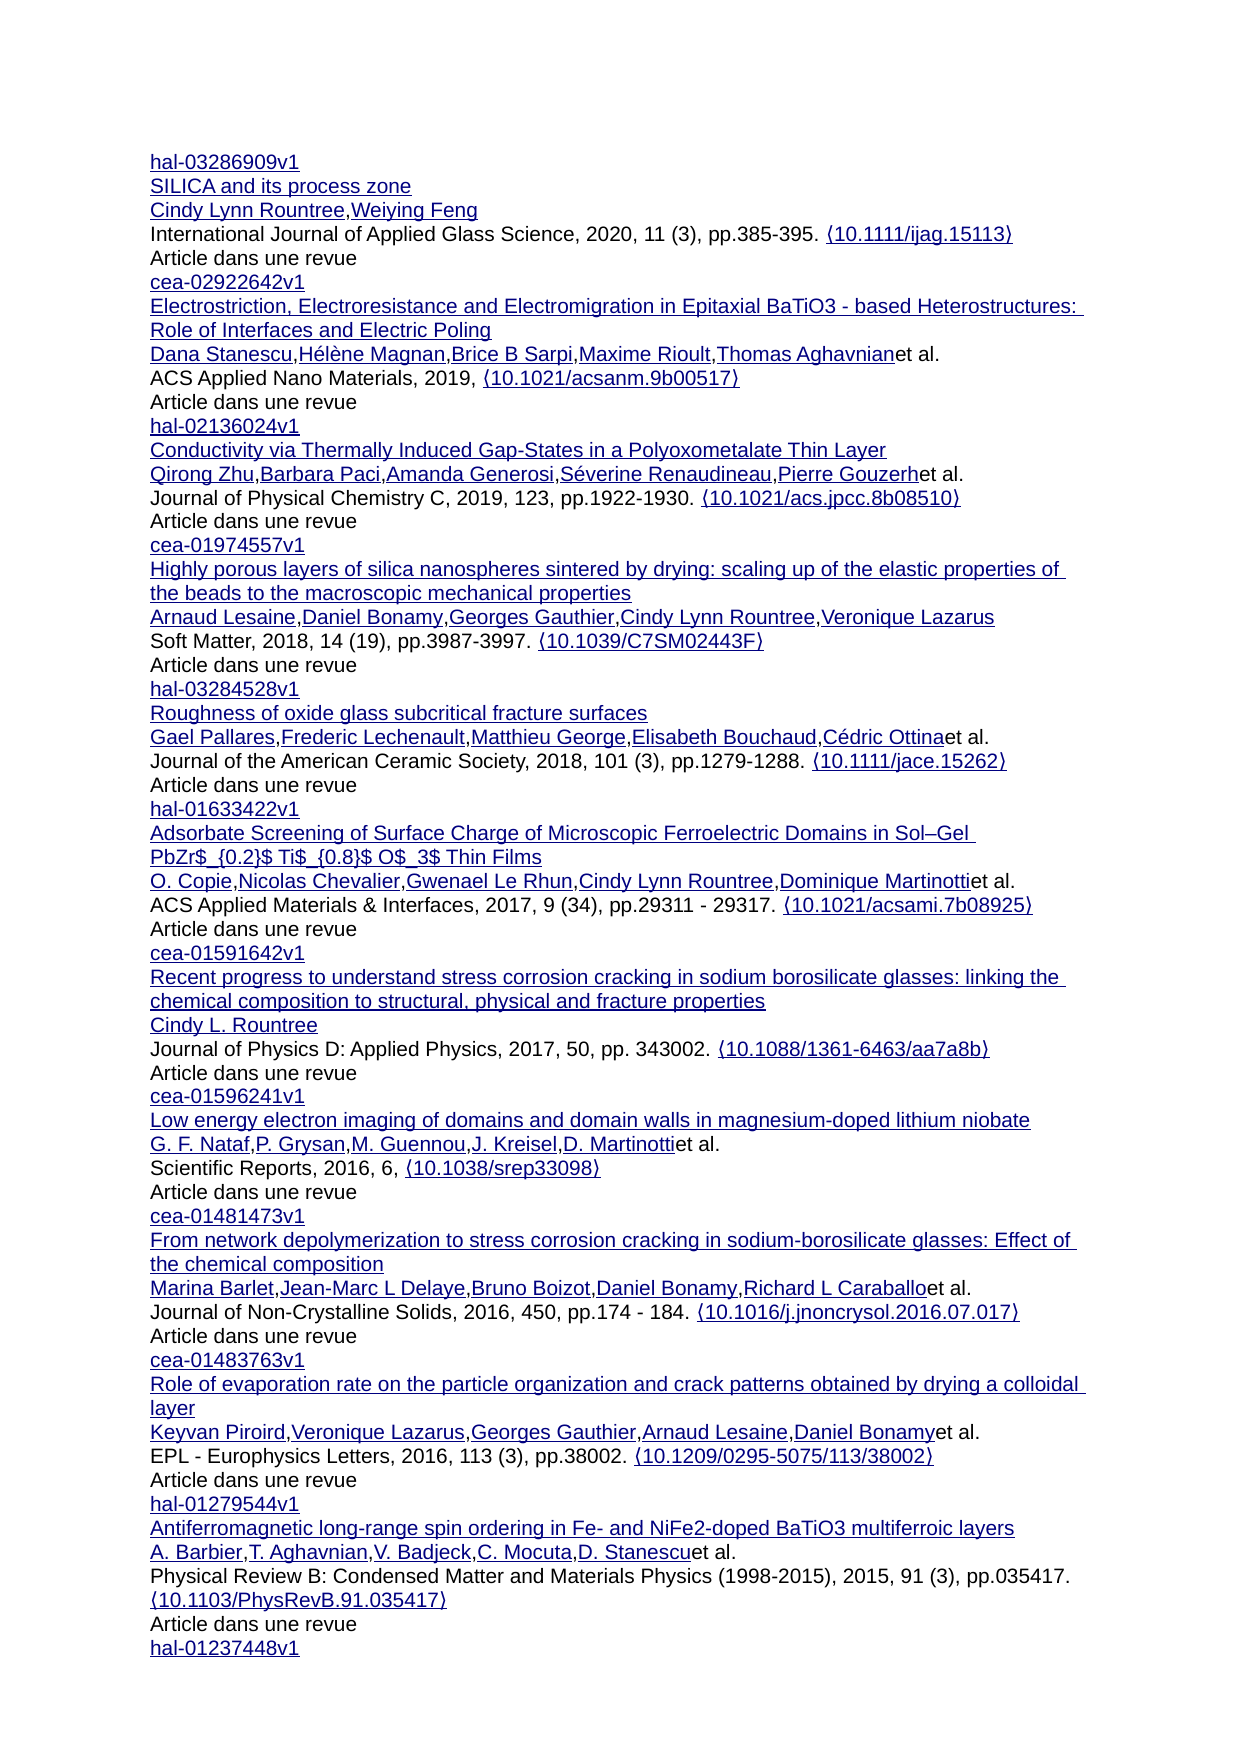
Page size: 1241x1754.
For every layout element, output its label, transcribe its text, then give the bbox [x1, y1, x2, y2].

table_cell Antiferromagnetic long-range spin ordering in Fe- and NiFe2-doped BaTiO3 multiferroic layers A. Barbier,T. Aghavnian,V. Badjeck,C. Mocuta,D. Stanescuet al. Physical Review B: Condensed Matter and Materials Physics (1998-2015), 2015, 91 (3), pp.035417. ⟨10.1103/PhysRevB.91.035417⟩ Article dans une revue hal-01237448v1 [150, 1516, 1090, 1659]
table_cell Role of evaporation rate on the particle organization and crack patterns obtained by drying a colloidal layer Keyvan Piroird,Veronique Lazarus,Georges Gauthier,Arnaud Lesaine,Daniel Bonamyet al. EPL - Europhysics Letters, 2016, 113 (3), pp.38002. ⟨10.1209/0295-5075/113/38002⟩ Article dans une revue hal-01279544v1 [150, 1372, 1090, 1516]
table_cell Low energy electron imaging of domains and domain walls in magnesium-doped lithium niobate G. F. Nataf,P. Grysan,M. Guennou,J. Kreisel,D. Martinottiet al. Scientific Reports, 2016, 6, ⟨10.1038/srep33098⟩ Article dans une revue cea-01481473v1 [150, 1108, 1090, 1228]
table_cell From network depolymerization to stress corrosion cracking in sodium-borosilicate glasses: Effect of the chemical composition Marina Barlet,Jean-Marc L Delaye,Bruno Boizot,Daniel Bonamy,Richard L Caraballoet al. Journal of Non-Crystalline Solids, 2016, 450, pp.174 - 184. ⟨10.1016/j.jnoncrysol.2016.07.017⟩ Article dans une revue cea-01483763v1 [150, 1228, 1090, 1372]
table_cell Electrostriction, Electroresistance and Electromigration in Epitaxial BaTiO3 - based Heterostructures: Role of Interfaces and Electric Poling Dana Stanescu,Hélène Magnan,Brice B Sarpi,Maxime Rioult,Thomas Aghavnianet al. ACS Applied Nano Materials, 2019, ⟨10.1021/acsanm.9b00517⟩ Article dans une revue hal-02136024v1 [150, 294, 1090, 437]
table_cell Highly porous layers of silica nanospheres sintered by drying: scaling up of the elastic properties of the beads to the macroscopic mechanical properties Arnaud Lesaine,Daniel Bonamy,Georges Gauthier,Cindy Lynn Rountree,Veronique Lazarus Soft Matter, 2018, 14 (19), pp.3987-3997. ⟨10.1039/C7SM02443F⟩ Article dans une revue hal-03284528v1 [150, 557, 1090, 701]
table_cell hal-03286909v1 [150, 150, 1090, 174]
table_cell SILICA and its process zone Cindy Lynn Rountree,Weiying Feng International Journal of Applied Glass Science, 2020, 11 (3), pp.385-395. ⟨10.1111/ijag.15113⟩ Article dans une revue cea-02922642v1 [150, 174, 1090, 294]
table_cell Conductivity via Thermally Induced Gap-States in a Polyoxometalate Thin Layer Qirong Zhu,Barbara Paci,Amanda Generosi,Séverine Renaudineau,Pierre Gouzerhet al. Journal of Physical Chemistry C, 2019, 123, pp.1922-1930. ⟨10.1021/acs.jpcc.8b08510⟩ Article dans une revue cea-01974557v1 [150, 438, 1090, 557]
table_cell Adsorbate Screening of Surface Charge of Microscopic Ferroelectric Domains in Sol–Gel PbZr$_{0.2}$ Ti$_{0.8}$ O$_3$ Thin Films O. Copie,Nicolas Chevalier,Gwenael Le Rhun,Cindy Lynn Rountree,Dominique Martinottiet al. ACS Applied Materials & Interfaces, 2017, 9 (34), pp.29311 - 29317. ⟨10.1021/acsami.7b08925⟩ Article dans une revue cea-01591642v1 [150, 821, 1090, 964]
table_cell Recent progress to understand stress corrosion cracking in sodium borosilicate glasses: linking the chemical composition to structural, physical and fracture properties Cindy L. Rountree Journal of Physics D: Applied Physics, 2017, 50, pp. 343002. ⟨10.1088/1361-6463/aa7a8b⟩ Article dans une revue cea-01596241v1 [150, 965, 1090, 1108]
table_cell Roughness of oxide glass subcritical fracture surfaces Gael Pallares,Frederic Lechenault,Matthieu George,Elisabeth Bouchaud,Cédric Ottinaet al. Journal of the American Ceramic Society, 2018, 101 (3), pp.1279-1288. ⟨10.1111/jace.15262⟩ Article dans une revue hal-01633422v1 [150, 701, 1090, 821]
